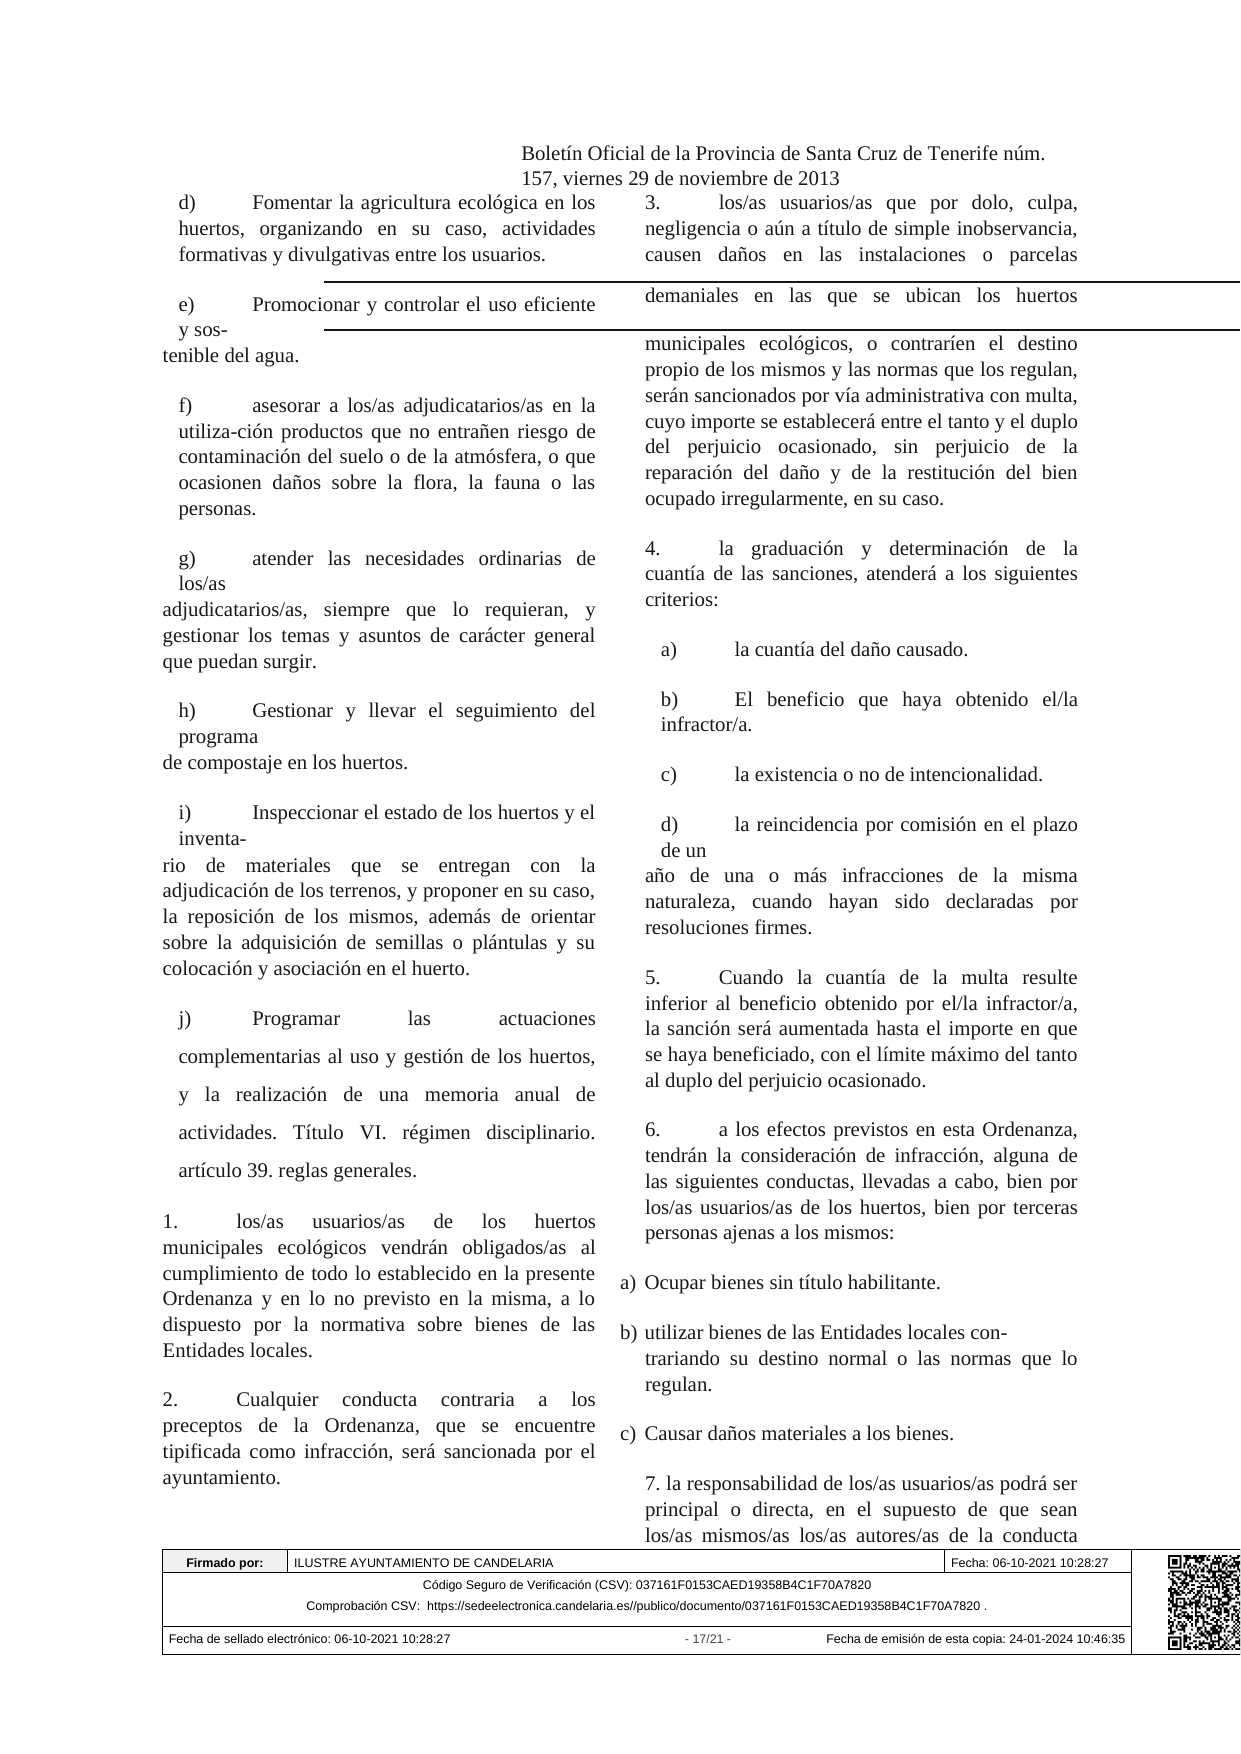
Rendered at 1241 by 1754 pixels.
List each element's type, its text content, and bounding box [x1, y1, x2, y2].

list El beneficio que haya obtenido el/la infractor/a. [661, 687, 1078, 736]
list la graduación y determinación de la cuantía de las sanciones, atenderá a los siguientes criterios: [645, 536, 1078, 611]
text de compostaje en los huertos. [162, 750, 596, 774]
list Promocionar y controlar el uso eficiente y sos- [178, 292, 596, 341]
list Ocupar bienes sin título habilitante. [620, 1270, 1078, 1294]
list demaniales en las que se ubican los huertos [645, 283, 1078, 329]
list la cuantía del daño causado. [661, 637, 1078, 661]
list los/as usuarios/as que por dolo, culpa, negligencia o aún a título de simple inobservancia, causen daños en las instalaciones o parcelas [645, 190, 1078, 281]
text trariando su destino normal o las normas que lo regulan. [645, 1346, 1078, 1396]
list asesorar a los/as adjudicatarios/as en la utiliza-ción productos que no entrañen riesgo de contaminación del suelo o de la atmósfera, o que ocasionen daños sobre la flora, la fauna o las personas. [178, 393, 596, 520]
list Cuando la cuantía de la multa resulte inferior al beneficio obtenido por el/la infractor/a, la sanción será aumentada hasta el importe en que se haya beneficiado, con el límite máximo del tanto al duplo del perjuicio ocasionado. [645, 965, 1078, 1092]
list los/as usuarios/as de los huertos municipales ecológicos vendrán obligados/as al cumplimiento de todo lo establecido en la presente Ordenanza y en lo no previsto en la misma, a lo dispuesto por la normativa sobre bienes de las Entidades locales. [162, 1209, 596, 1362]
text 7. la responsabilidad de los/as usuarios/as podrá ser principal o directa, en el supuesto de que sean los/as mismos/as los/as autores/as de la conducta [645, 1471, 1078, 1547]
list Programar las actuaciones complementarias al uso y gestión de los huertos, y la realización de una memoria anual de actividades. Título VI. régimen disciplinario. artículo 39. reglas generales. [178, 1005, 596, 1182]
text año de una o más infracciones de la misma naturaleza, cuando hayan sido declaradas por resoluciones firmes. [645, 863, 1078, 939]
list Causar daños materiales a los bienes. [620, 1421, 1078, 1445]
list la reincidencia por comisión en el plazo de un [661, 812, 1078, 862]
list Gestionar y llevar el seguimiento del programa [178, 698, 596, 748]
text tenible del agua. [162, 343, 596, 367]
list utilizar bienes de las Entidades locales con- [620, 1320, 1078, 1344]
text rio de materiales que se entregan con la adjudicación de los terrenos, y proponer en su caso, la reposición de los mismos, además de orientar sobre la adquisición de semillas o plántulas y su colocación y asociación en el huerto. [162, 853, 596, 980]
list Inspeccionar el estado de los huertos y el inventa- [178, 800, 596, 850]
list la existencia o no de intencionalidad. [661, 762, 1078, 786]
list Cualquier conducta contraria a los preceptos de la Ordenanza, que se encuentre tipificada como infracción, será sancionada por el ayuntamiento. [162, 1387, 596, 1489]
list municipales ecológicos, o contraríen el destino propio de los mismos y las normas que los regulan, serán sancionados por vía administrativa con multa, cuyo importe se establecerá entre el tanto y el duplo del perjuicio ocasionado, sin perjuicio de la reparación del daño y de la restitución del bien ocupado irregularmente, en su caso. [645, 331, 1078, 510]
list atender las necesidades ordinarias de los/as [178, 546, 596, 595]
text adjudicatarios/as, siempre que lo requieran, y gestionar los temas y asuntos de carácter general que puedan surgir. [162, 597, 596, 673]
list a los efectos previstos en esta Ordenanza, tendrán la consideración de infracción, alguna de las siguientes conductas, llevadas a cabo, bien por los/as usuarios/as de los huertos, bien por terceras personas ajenas a los mismos: [645, 1117, 1078, 1244]
list Fomentar la agricultura ecológica en los huertos, organizando en su caso, actividades formativas y divulgativas entre los usuarios. [178, 190, 596, 266]
